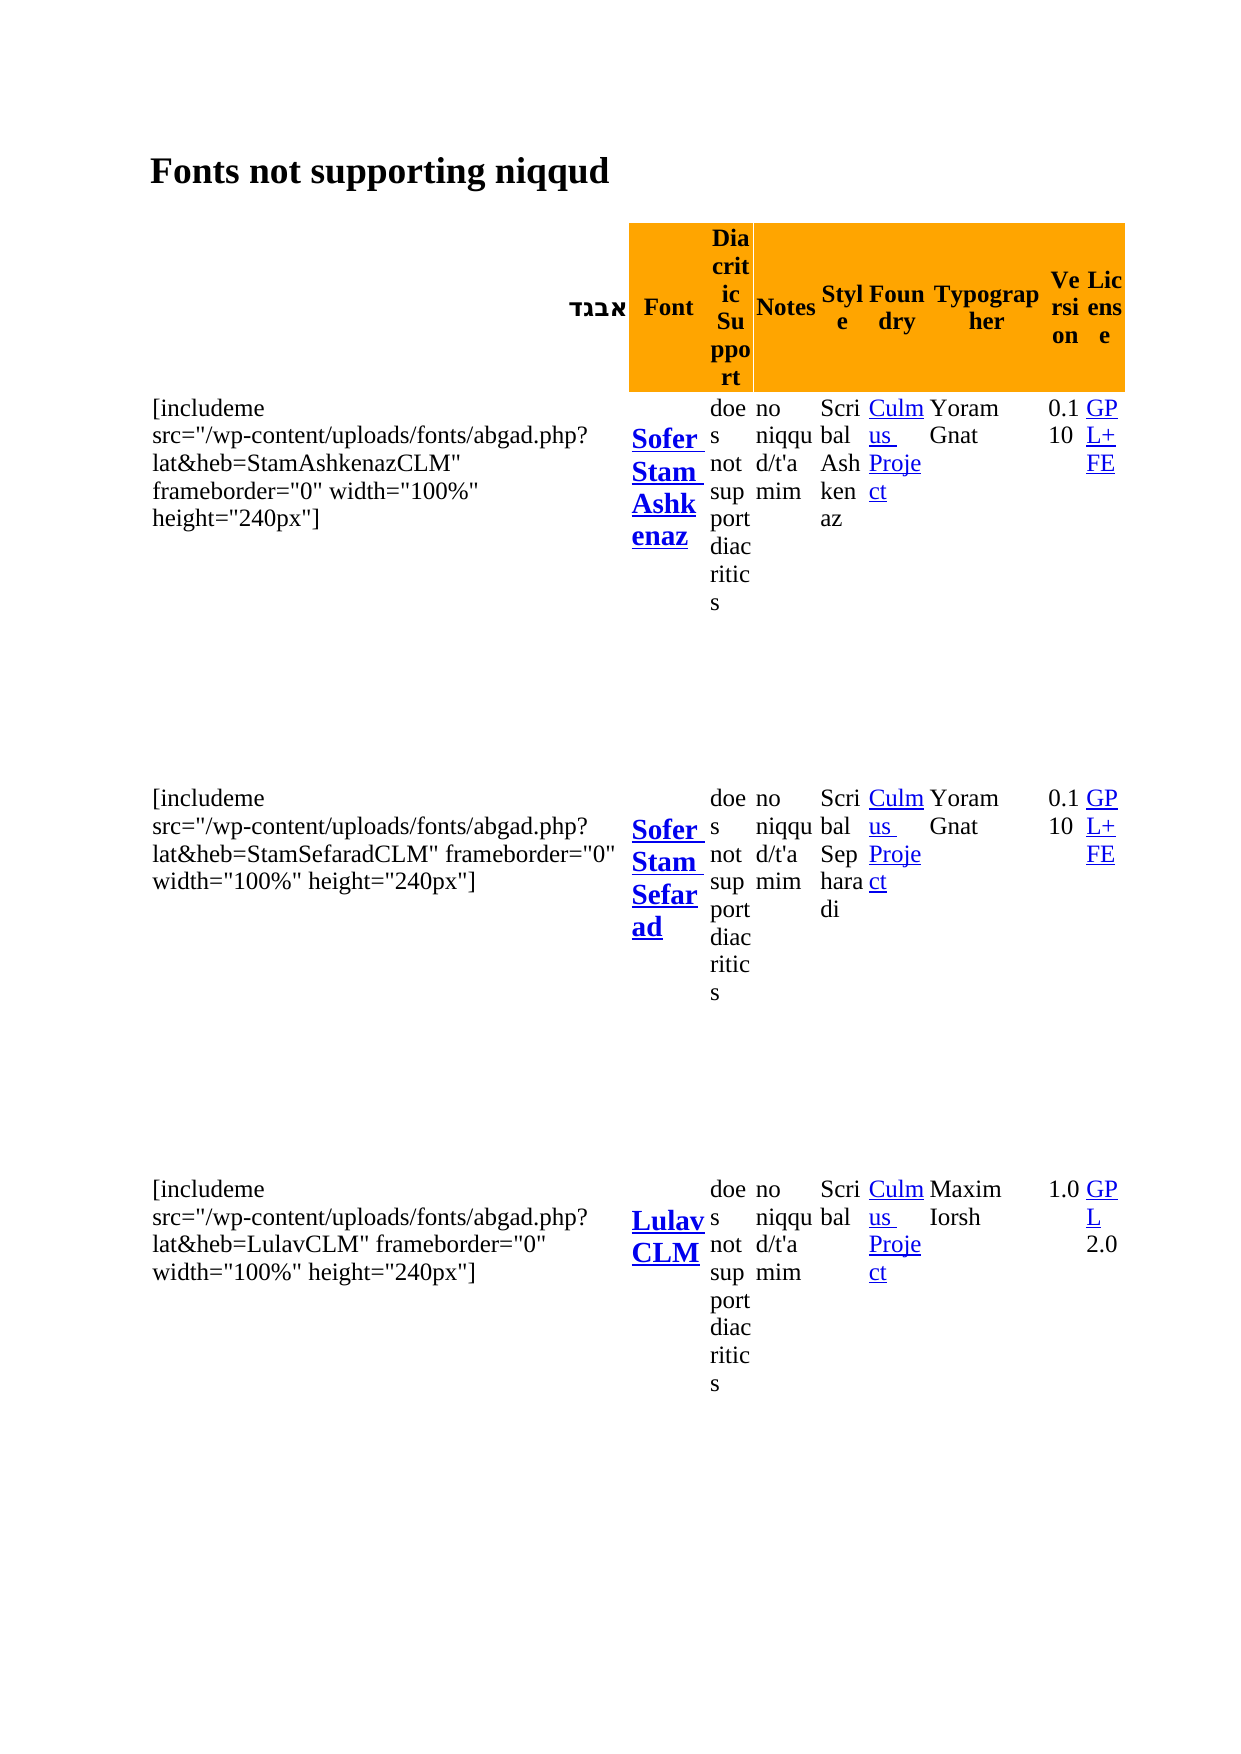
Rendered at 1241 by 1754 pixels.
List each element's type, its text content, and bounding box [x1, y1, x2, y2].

table_cell no niqqud/t'amim [754, 392, 818, 783]
table_cell Lulav CLM [629, 1173, 708, 1564]
table_header Foundry [866, 223, 927, 392]
table_cell Scribal Sepharadi [818, 783, 866, 1173]
table_cell 0.110 [1046, 392, 1084, 783]
table_cell [includeme src="/wp-content/uploads/fonts/abgad.php?lat&heb=LulavCLM" frameborder="0" width="100%" height="240px"] [150, 1173, 629, 1564]
table_cell Sofer Stam Sefarad [629, 783, 708, 1173]
table_cell GPL+FE [1084, 392, 1125, 783]
table_cell Scribal [818, 1173, 866, 1564]
table_header License [1084, 223, 1125, 392]
table_cell no niqqud/t'amim [754, 783, 818, 1173]
subtitle Fonts not supporting niqqud [150, 150, 1090, 192]
table_cell does not support diacritics [708, 783, 753, 1173]
table_cell does not support diacritics [708, 1173, 753, 1564]
table_header Font [629, 223, 708, 392]
table_cell no niqqud/t'amim [754, 1173, 818, 1564]
table_cell does not support diacritics [708, 392, 753, 783]
table_cell 1.0 [1046, 1173, 1084, 1564]
table_cell GPL 2.0 [1084, 1173, 1125, 1564]
table_header Diacritic Support [708, 223, 753, 392]
table_cell Culmus Project [866, 392, 927, 783]
table_cell GPL+FE [1084, 783, 1125, 1173]
table_cell Maxim Iorsh [927, 1173, 1046, 1564]
table_cell Culmus Project [866, 783, 927, 1173]
table_cell Yoram Gnat [927, 392, 1046, 783]
table_cell Yoram Gnat [927, 783, 1046, 1173]
table_cell [includeme src="/wp-content/uploads/fonts/abgad.php?lat&heb=StamAshkenazCLM" frameborder="0" width="100%" height="240px"] ———————————————————————————————————————————— [150, 392, 629, 783]
table_cell Culmus Project [866, 1173, 927, 1564]
table_header Style [818, 223, 866, 392]
table_header אבגד [150, 223, 629, 392]
table_header Version [1046, 223, 1084, 392]
table_cell Sofer Stam Ashkenaz [629, 392, 708, 783]
table_cell Scribal Ashkenaz [818, 392, 866, 783]
table_cell [includeme src="/wp-content/uploads/fonts/abgad.php?lat&heb=StamSefaradCLM" frameborder="0" width="100%" height="240px"] [150, 783, 629, 1173]
table_header Typographer [927, 223, 1046, 392]
table_header Notes [754, 223, 818, 392]
table_cell 0.110 [1046, 783, 1084, 1173]
